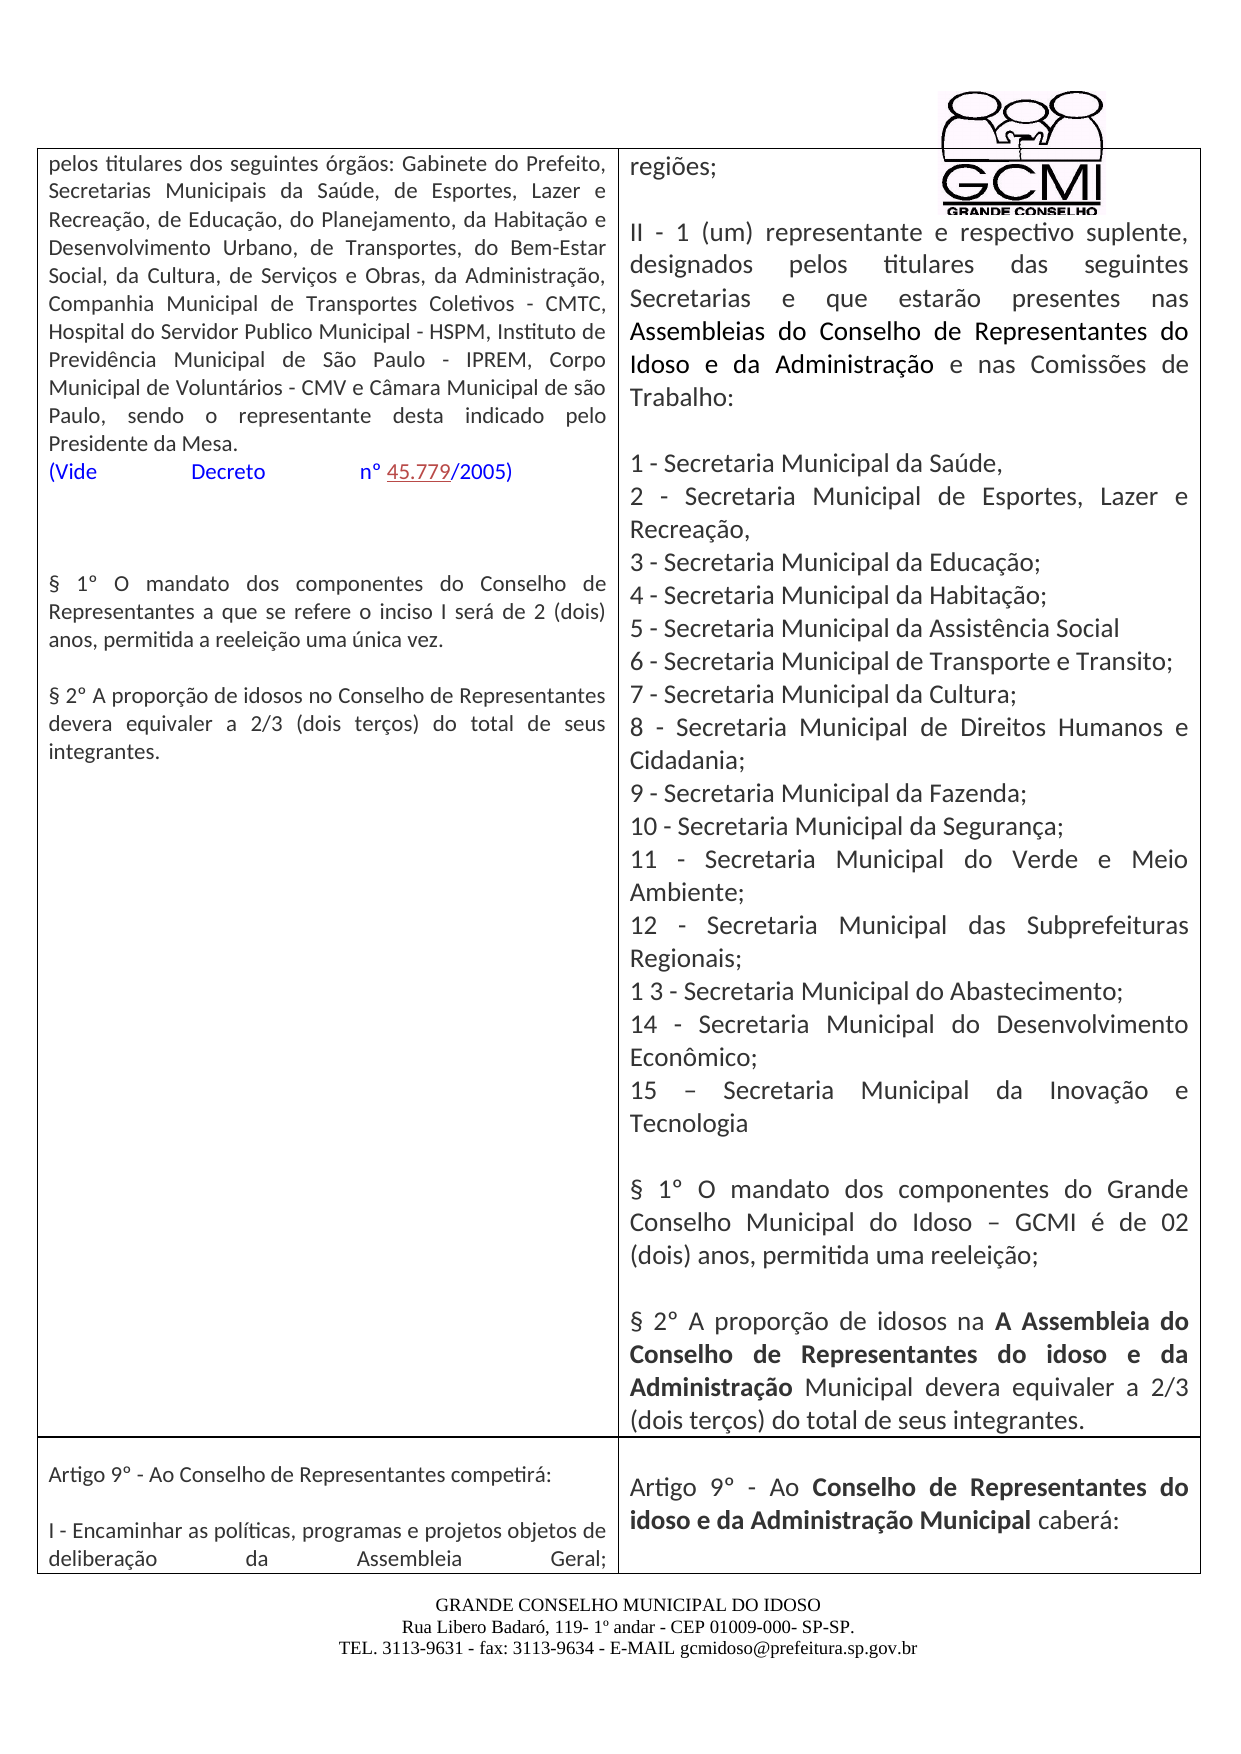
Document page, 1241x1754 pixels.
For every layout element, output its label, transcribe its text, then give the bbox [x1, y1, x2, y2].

table_cell pelos titulares dos seguintes órgãos: Gabinete do Prefeito, Secretarias Municipais da Saúde, de Esportes, Lazer e Recreação, de Educação, do Planejamento, da Habitação e Desenvolvimento Urbano, de Transportes, do Bem-Estar Social, da Cultura, de Serviços e Obras, da Administração, Companhia Municipal de Transportes Coletivos - CMTC, Hospital do Servidor Publico Municipal - HSPM, Instituto de Previdência Municipal de São Paulo - IPREM, Corpo Municipal de Voluntários - CMV e Câmara Municipal de são Paulo, sendo o representante desta indicado pelo Presidente da Mesa. (Vide Decreto nº 45.779/2005) § 1º O mandato dos componentes do Conselho de Representantes a que se refere o inciso I será de 2 (dois) anos, permitida a reeleição uma única vez. § 2º A proporção de idosos no Conselho de Representantes devera equivaler a 2/3 (dois terços) do total de seus integrantes. [38, 149, 618, 1436]
table_cell regiões; II - 1 (um) representante e respectivo suplente, designados pelos titulares das seguintes Secretarias e que estarão presentes nas Assembleias do Conselho de Representantes do Idoso e da Administração e nas Comissões de Trabalho: 1 - Secretaria Municipal da Saúde, 2 - Secretaria Municipal de Esportes, Lazer e Recreação, 3 - Secretaria Municipal da Educação; 4 - Secretaria Municipal da Habitação; 5 - Secretaria Municipal da Assistência Social 6 - Secretaria Municipal de Transporte e Transito; 7 - Secretaria Municipal da Cultura; 8 - Secretaria Municipal de Direitos Humanos e Cidadania; 9 - Secretaria Municipal da Fazenda; 10 - Secretaria Municipal da Segurança; 11 - Secretaria Municipal do Verde e Meio Ambiente; 12 - Secretaria Municipal das Subprefeituras Regionais; 1 3 - Secretaria Municipal do Abastecimento; 14 - Secretaria Municipal do Desenvolvimento Econômico; 15 – Secretaria Municipal da Inovação e Tecnologia § 1º O mandato dos componentes do Grande Conselho Municipal do Idoso – GCMI é de 02 (dois) anos, permitida uma reeleição; § 2º A proporção de idosos na A Assembleia do Conselho de Representantes do idoso e da Administração Municipal devera equivaler a 2/3 (dois terços) do total de seus integrantes. [619, 149, 1200, 1436]
table_cell Artigo 9º - Ao Conselho de Representantes competirá: I - Encaminhar as políticas, programas e projetos objetos de deliberação da Assembleia Geral; [38, 1438, 618, 1572]
table_cell Artigo 9º - Ao Conselho de Representantes do idoso e da Administração Municipal caberá: [619, 1438, 1200, 1572]
